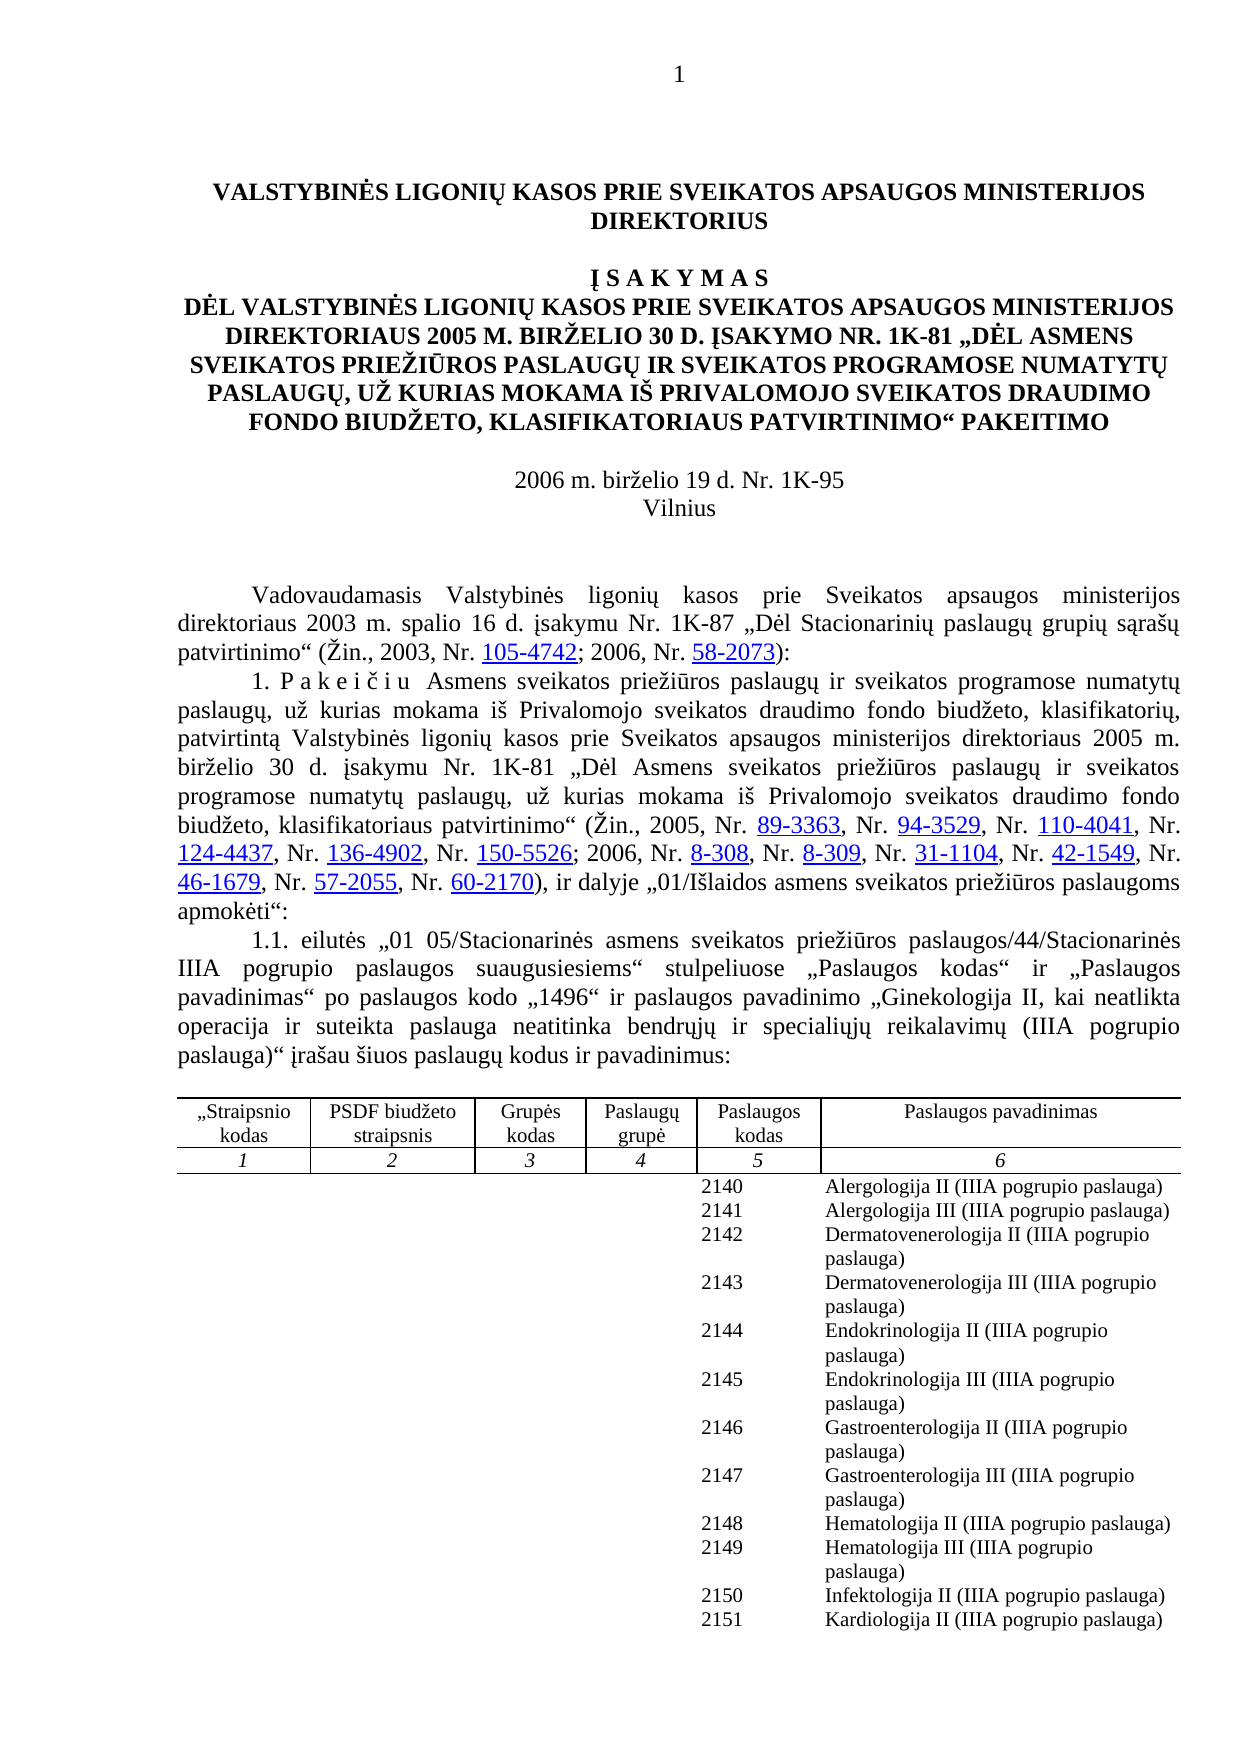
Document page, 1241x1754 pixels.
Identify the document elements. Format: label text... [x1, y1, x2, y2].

table_cell [475, 1367, 586, 1415]
table_cell [177, 1319, 310, 1367]
table_cell [586, 1583, 590, 1607]
table_cell 2150 [817, 1583, 821, 1607]
table_cell [586, 1607, 590, 1631]
table_cell [310, 1463, 475, 1511]
text 2006 m. birželio 19 d. Nr. 1K-95 [177, 465, 1181, 493]
table_cell [177, 1511, 181, 1535]
table_cell [306, 1198, 310, 1222]
table_cell [582, 1174, 586, 1198]
text 1. Pakeičiu Asmens sveikatos priežiūros paslaugų ir sveikatos programose numatytų paslaugų, už kurias mokama iš Privalomojo sveikatos draudimo fondo biudžeto, klasifikatorių, patvirtintą Valstybinės ligonių kasos prie Sveikatos apsaugos ministerijos direktoriaus 2005 m. birželio 30 d. įsakymu Nr. 1K-81 „Dėl Asmens sveikatos priežiūros paslaugų ir sveikatos programose numatytų paslaugų, už kurias mokama iš Privalomojo sveikatos draudimo fondo biudžeto, klasifikatoriaus patvirtinimo“ (Žin., 2005, Nr. 89-3363, Nr. 94-3529, Nr. 110-4041, Nr. 124-4437, Nr. 136-4902, Nr. 150-5526; 2006, Nr. 8-308, Nr. 8-309, Nr. 31-1104, Nr. 42-1549, Nr. 46-1679, Nr. 57-2055, Nr. 60-2170), ir dalyje „01/Išlaidos asmens sveikatos priežiūros paslaugoms apmokėti“: [177, 666, 1181, 925]
table_cell [693, 1198, 697, 1222]
table_cell 2141 [817, 1198, 821, 1222]
table_cell 2141 [697, 1198, 701, 1222]
table_cell [177, 1367, 310, 1415]
table_cell 6 [1177, 1148, 1181, 1172]
table_cell [475, 1415, 586, 1463]
table_cell [310, 1319, 475, 1367]
table_cell [177, 1174, 181, 1198]
table_cell [586, 1535, 697, 1583]
table_cell [693, 1583, 697, 1607]
table_cell [475, 1319, 586, 1367]
table_cell 2147 [697, 1463, 821, 1511]
table_cell [177, 1270, 310, 1318]
table_cell [693, 1511, 697, 1535]
table_cell [310, 1415, 475, 1463]
table_cell [586, 1222, 697, 1270]
table_cell [471, 1198, 475, 1222]
table_cell [475, 1583, 479, 1607]
table_cell [310, 1222, 475, 1270]
table_cell 2150 [697, 1583, 701, 1607]
table_cell [177, 1535, 310, 1583]
table_cell [586, 1319, 697, 1367]
text Vilnius [177, 493, 1181, 522]
table_cell [471, 1607, 475, 1631]
table_cell [475, 1222, 586, 1270]
table_cell [475, 1270, 586, 1318]
table_cell 1 [306, 1148, 310, 1172]
table_cell [310, 1270, 475, 1318]
table_cell 2148 [817, 1511, 821, 1535]
table_cell [475, 1174, 479, 1198]
table_cell [471, 1174, 475, 1198]
table_cell [310, 1174, 314, 1198]
table_cell 2143 [697, 1270, 821, 1318]
table_cell 2140 [817, 1174, 821, 1198]
table_cell [586, 1174, 590, 1198]
table_cell [475, 1463, 586, 1511]
table_cell [586, 1463, 697, 1511]
table_cell 2148 [697, 1511, 701, 1535]
table_cell [310, 1198, 314, 1222]
table_cell [475, 1607, 479, 1631]
table_cell [586, 1198, 590, 1222]
table_cell [475, 1535, 586, 1583]
table_cell [177, 1222, 310, 1270]
table_cell 2151 [697, 1607, 701, 1631]
table_cell [586, 1415, 697, 1463]
table_cell 2146 [697, 1415, 821, 1463]
table_cell [582, 1583, 586, 1607]
table_cell [586, 1270, 697, 1318]
table_cell [693, 1174, 697, 1198]
table_cell [582, 1198, 586, 1222]
table_cell [475, 1198, 479, 1222]
table_cell 2144 [697, 1319, 821, 1367]
table_cell 2149 [697, 1535, 821, 1583]
table_cell 1 [177, 1148, 181, 1172]
table_cell 2142 [697, 1222, 821, 1270]
table_cell [582, 1511, 586, 1535]
table_cell [177, 1463, 310, 1511]
table_cell [310, 1607, 314, 1631]
table_cell [693, 1607, 697, 1631]
table_cell [586, 1511, 590, 1535]
text VALSTYBINĖS LIGONIŲ KASOS PRIE SVEIKATOS APSAUGOS MINISTERIJOS DIREKTORIUS [177, 177, 1181, 235]
table_cell [310, 1511, 314, 1535]
table_cell [475, 1511, 479, 1535]
table_cell [582, 1607, 586, 1631]
table_cell [306, 1174, 310, 1198]
table_cell [177, 1198, 181, 1222]
table_cell [471, 1583, 475, 1607]
table_header Paslaugos pavadinimas [822, 1099, 1181, 1147]
table_cell [310, 1535, 475, 1583]
table_cell 2140 [697, 1174, 701, 1198]
table_cell [306, 1511, 310, 1535]
table_cell [177, 1583, 181, 1607]
table_cell [177, 1415, 310, 1463]
table_cell [586, 1367, 697, 1415]
table_cell [177, 1607, 181, 1631]
table_cell 2151 [817, 1607, 821, 1631]
table_cell [310, 1367, 475, 1415]
table_cell [306, 1583, 310, 1607]
table_cell [306, 1607, 310, 1631]
text Į S A K Y M A S [177, 263, 1181, 292]
table_cell [310, 1583, 314, 1607]
text Vadovaudamasis Valstybinės ligonių kasos prie Sveikatos apsaugos ministerijos direktoriaus 2003 m. spalio 16 d. įsakymu Nr. 1K-87 „Dėl Stacionarinių paslaugų grupių sąrašų patvirtinimo“ (Žin., 2003, Nr. 105-4742; 2006, Nr. 58-2073): [177, 580, 1181, 666]
table_cell 2145 [697, 1367, 821, 1415]
text 1.1. eilutės „01 05/Stacionarinės asmens sveikatos priežiūros paslaugos/44/Stacionarinės IIIA pogrupio paslaugos suaugusiesiems“ stulpeliuose „Paslaugos kodas“ ir „Paslaugos pavadinimas“ po paslaugos kodo „1496“ ir paslaugos pavadinimo „Ginekologija II, kai neatlikta operacija ir suteikta paslauga neatitinka bendrųjų ir specialiųjų reikalavimų (IIIA pogrupio paslauga)“ įrašau šiuos paslaugų kodus ir pavadinimus: [177, 925, 1181, 1068]
table_cell [471, 1511, 475, 1535]
text DĖL VALSTYBINĖS LIGONIŲ KASOS PRIE SVEIKATOS APSAUGOS MINISTERIJOS DIREKTORIAUS 2005 M. BIRŽELIO 30 D. ĮSAKYMO NR. 1K-81 „DĖL ASMENS SVEIKATOS PRIEŽIŪROS PASLAUGŲ IR SVEIKATOS PROGRAMOSE NUMATYTŲ PASLAUGŲ, UŽ KURIAS MOKAMA IŠ PRIVALOMOJO SVEIKATOS DRAUDIMO FONDO BIUDŽETO, KLASIFIKATORIAUS PATVIRTINIMO“ PAKEITIMO [177, 292, 1181, 436]
